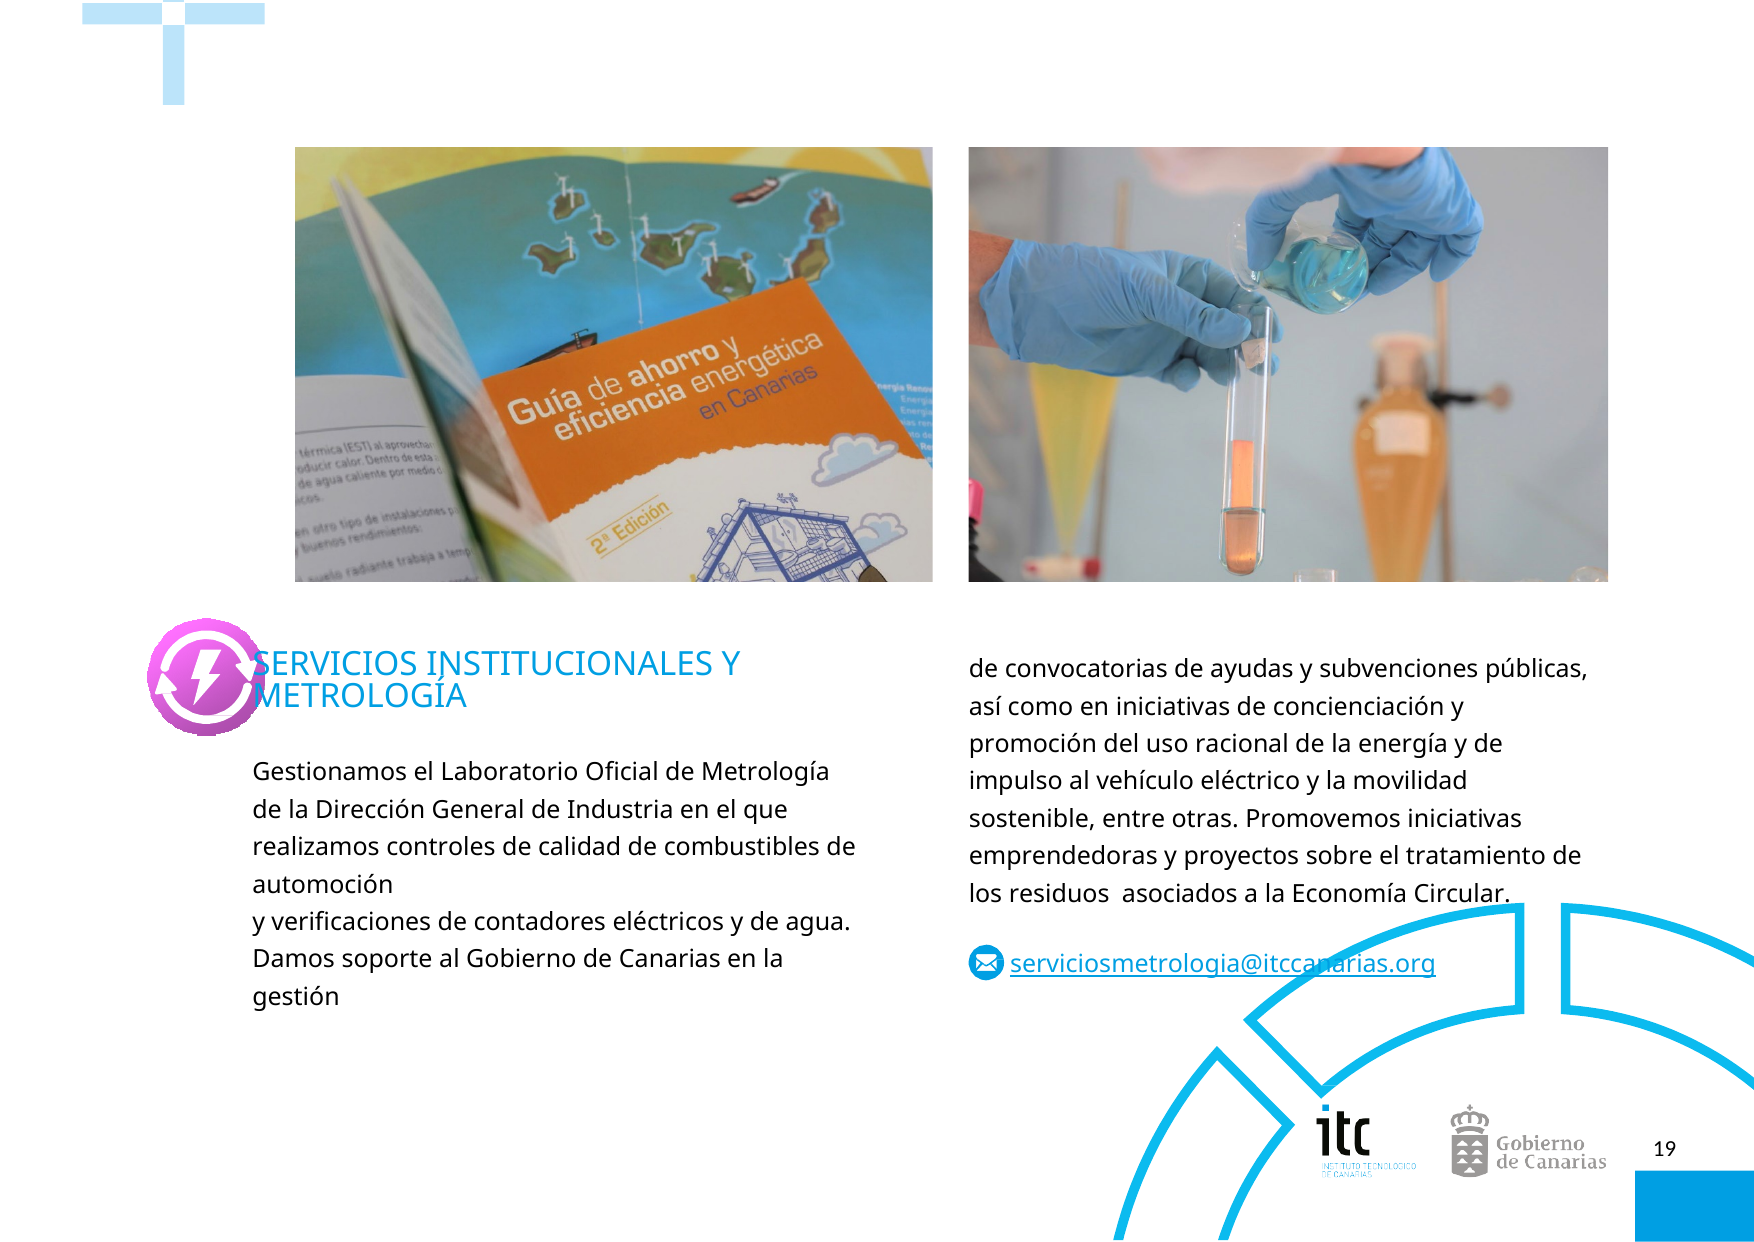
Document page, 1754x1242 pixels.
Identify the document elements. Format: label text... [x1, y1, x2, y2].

text serviciosmetrologia@itccanarias.org [1525, 946, 1560, 980]
text serviciosmetrologia@itccanarias.org [1571, 946, 1708, 980]
text y verificaciones de contadores eléctricos y de agua. Damos soporte al Gobierno de Canarias en la gestión [252, 904, 855, 1012]
text serviciosmetrologia@itccanarias.org [1010, 946, 1349, 975]
text de convocatorias de ayudas y subvenciones públicas, así como en iniciativas de concienciación y promoción del uso racional de la energía y de impulso al vehículo eléctrico y la movilidad sostenible, entre otras. Promovemos iniciativas emprendedoras y proyectos sobre el tratamiento de los residuos asociados a la Economía Circular. [968, 651, 1593, 909]
text serviciosmetrologia@itccanarias.org [1312, 946, 1514, 980]
text Gestionamos el Laboratorio Oficial de Metrología de la Dirección General de Industria en el que realizamos controles de calidad de combustibles de automoción [252, 754, 865, 900]
subtitle SERVICIOS INSTITUCIONALES Y METROLOGÍA [252, 648, 742, 718]
